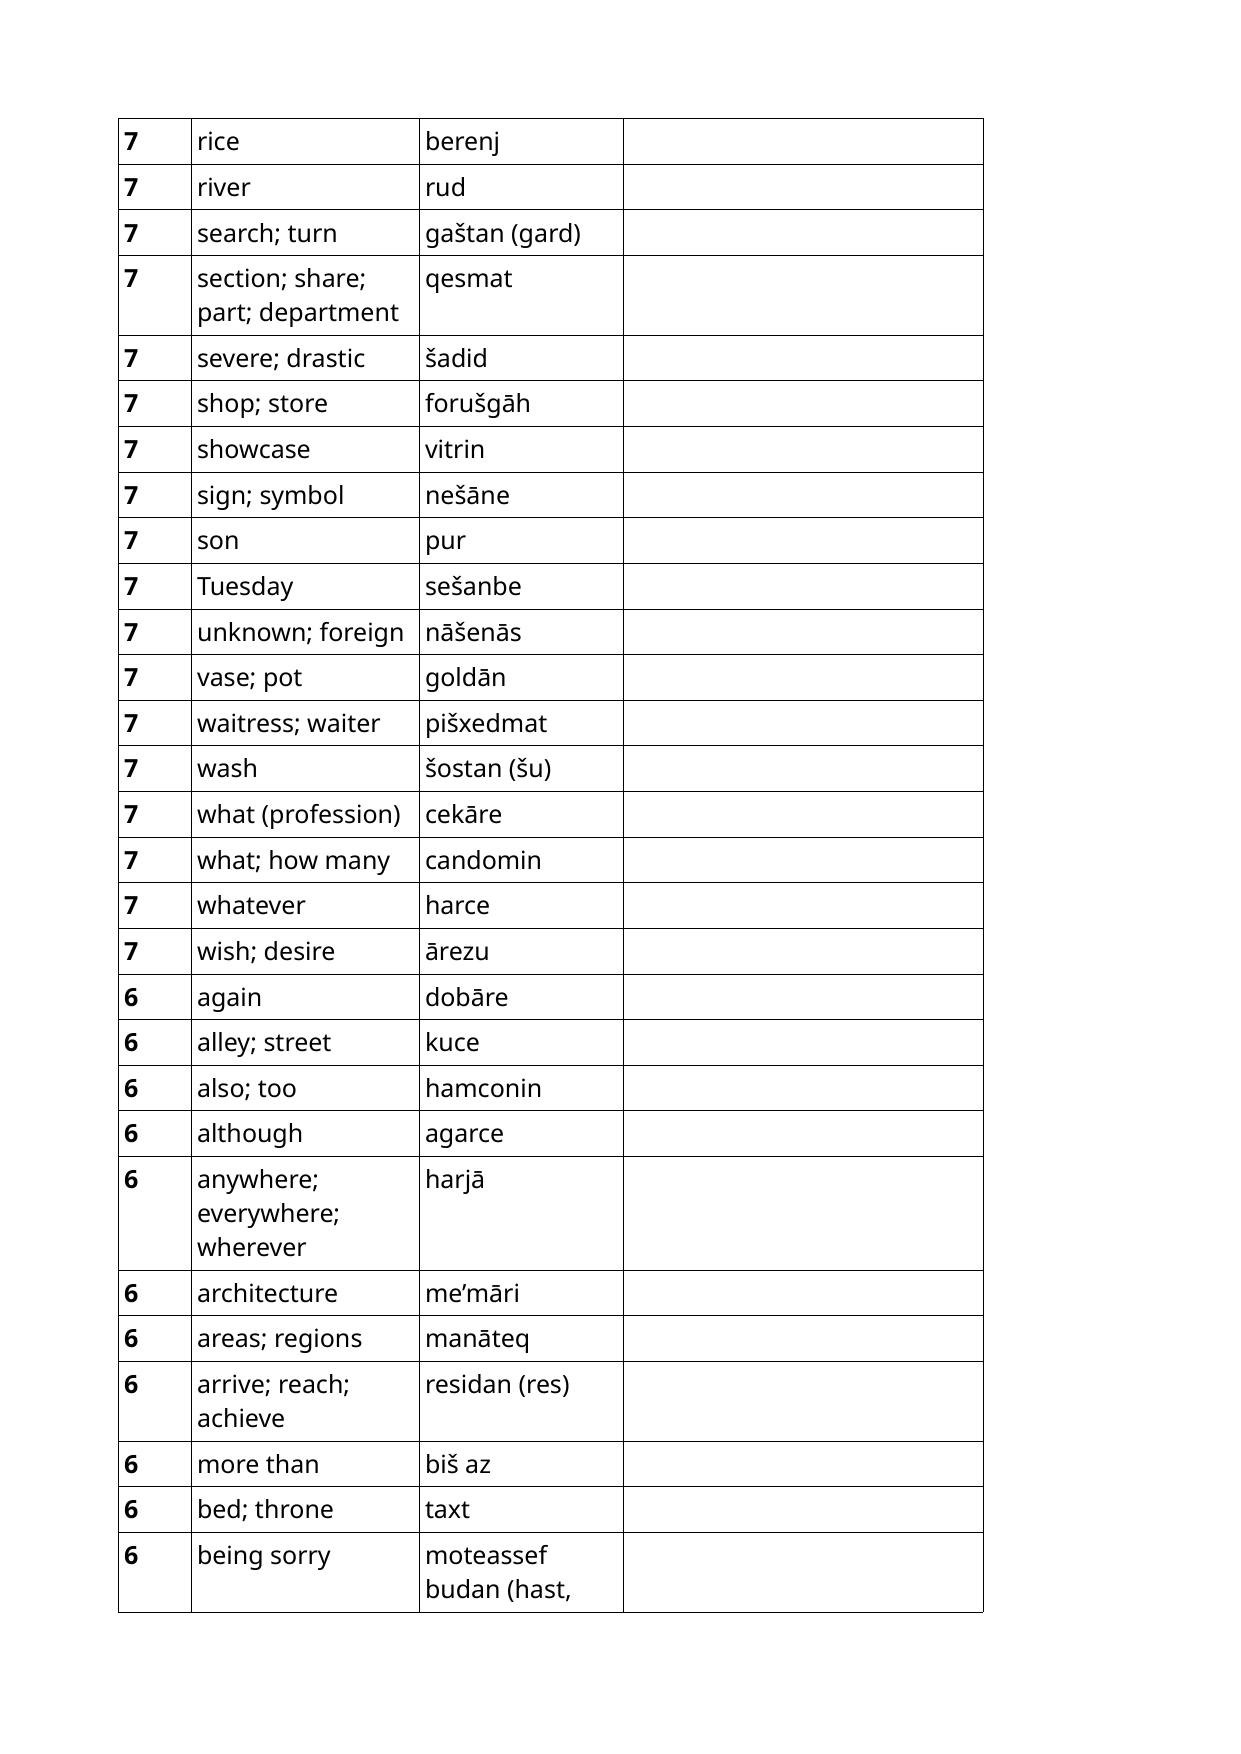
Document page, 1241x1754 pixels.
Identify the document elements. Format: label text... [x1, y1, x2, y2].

table_cell 7 [119, 838, 191, 882]
table_cell wash [192, 746, 419, 791]
table_cell 7 [119, 929, 191, 973]
table_cell gaštan (gard) [420, 210, 623, 255]
table_cell kuce [420, 1020, 623, 1065]
table_cell waitress; waiter [192, 701, 419, 745]
table_cell 6 [119, 975, 191, 1019]
table_cell residan (res) [420, 1362, 623, 1441]
table_cell ārezu [420, 929, 623, 973]
table_cell architecture [192, 1271, 419, 1315]
table_cell [624, 1020, 983, 1065]
table_cell candomin [420, 838, 623, 882]
table_cell 6 [119, 1020, 191, 1065]
table_cell 7 [119, 701, 191, 745]
table_cell 6 [119, 1487, 191, 1532]
table_cell šostan (šu) [420, 746, 623, 791]
table_cell [624, 1271, 983, 1315]
table_cell [624, 1487, 983, 1532]
table_cell vase; pot [192, 655, 419, 700]
table_cell areas; regions [192, 1316, 419, 1361]
table_cell moteassef budan (hast, [420, 1533, 623, 1612]
table_cell also; too [192, 1066, 419, 1110]
table_cell 7 [119, 473, 191, 517]
table_cell 7 [119, 883, 191, 928]
table_cell 7 [119, 792, 191, 837]
table_cell shop; store [192, 381, 419, 426]
table_cell son [192, 518, 419, 563]
table_cell [624, 165, 983, 209]
table_cell arrive; reach; achieve [192, 1362, 419, 1441]
table_cell [624, 119, 983, 164]
table_cell [624, 838, 983, 882]
table_cell showcase [192, 427, 419, 472]
table_cell [624, 210, 983, 255]
table_cell [624, 701, 983, 745]
table_cell anywhere; everywhere; wherever [192, 1157, 419, 1270]
table_cell severe; drastic [192, 336, 419, 380]
table_cell sign; symbol [192, 473, 419, 517]
table_cell 6 [119, 1271, 191, 1315]
table_cell 7 [119, 746, 191, 791]
table_cell nešāne [420, 473, 623, 517]
table_cell 6 [119, 1157, 191, 1270]
table_cell goldān [420, 655, 623, 700]
table_cell whatever [192, 883, 419, 928]
table_cell agarce [420, 1111, 623, 1156]
table_cell dobāre [420, 975, 623, 1019]
table_cell 7 [119, 381, 191, 426]
table_cell manāteq [420, 1316, 623, 1361]
table_cell [624, 518, 983, 563]
table_cell sešanbe [420, 564, 623, 608]
table_cell rice [192, 119, 419, 164]
table_cell 7 [119, 165, 191, 209]
table_cell section; share; part; department [192, 256, 419, 335]
table_cell 7 [119, 518, 191, 563]
table_cell 6 [119, 1316, 191, 1361]
table_cell cekāre [420, 792, 623, 837]
table_cell 7 [119, 655, 191, 700]
table_cell biš az [420, 1442, 623, 1486]
table_cell search; turn [192, 210, 419, 255]
table_cell 7 [119, 564, 191, 608]
table_cell bed; throne [192, 1487, 419, 1532]
table_cell nāšenās [420, 610, 623, 654]
table_cell [624, 1533, 983, 1612]
table_cell me’māri [420, 1271, 623, 1315]
table_cell 7 [119, 610, 191, 654]
table_cell hamconin [420, 1066, 623, 1110]
table_cell what; how many [192, 838, 419, 882]
table_cell 7 [119, 336, 191, 380]
table_cell rud [420, 165, 623, 209]
table_cell šadid [420, 336, 623, 380]
table_cell 7 [119, 119, 191, 164]
table_cell [624, 1442, 983, 1486]
table_cell wish; desire [192, 929, 419, 973]
table_cell [624, 1066, 983, 1110]
table_cell 7 [119, 427, 191, 472]
table_cell [624, 746, 983, 791]
table_cell again [192, 975, 419, 1019]
table_cell [624, 564, 983, 608]
table_cell [624, 336, 983, 380]
table_cell [624, 381, 983, 426]
table_cell [624, 1157, 983, 1270]
table_cell [624, 655, 983, 700]
table_cell [624, 792, 983, 837]
table_cell [624, 1362, 983, 1441]
table_cell taxt [420, 1487, 623, 1532]
table_cell 6 [119, 1066, 191, 1110]
table_cell forušgāh [420, 381, 623, 426]
table_cell 6 [119, 1362, 191, 1441]
table_cell [624, 1316, 983, 1361]
table_cell vitrin [420, 427, 623, 472]
table_cell [624, 427, 983, 472]
table_cell what (profession) [192, 792, 419, 837]
table_cell [624, 610, 983, 654]
table_cell 6 [119, 1533, 191, 1612]
table_cell berenj [420, 119, 623, 164]
table_cell pur [420, 518, 623, 563]
table_cell harce [420, 883, 623, 928]
table_cell harjā [420, 1157, 623, 1270]
table_cell [624, 256, 983, 335]
table_cell pišxedmat [420, 701, 623, 745]
table_cell 6 [119, 1111, 191, 1156]
table_cell [624, 1111, 983, 1156]
table_cell although [192, 1111, 419, 1156]
table_cell being sorry [192, 1533, 419, 1612]
table_cell 7 [119, 256, 191, 335]
table_cell Tuesday [192, 564, 419, 608]
table_cell [624, 975, 983, 1019]
table_cell qesmat [420, 256, 623, 335]
table_cell 7 [119, 210, 191, 255]
table_cell more than [192, 1442, 419, 1486]
table_cell [624, 473, 983, 517]
table_cell alley; street [192, 1020, 419, 1065]
table_cell 6 [119, 1442, 191, 1486]
table_cell [624, 929, 983, 973]
table_cell unknown; foreign [192, 610, 419, 654]
table_cell river [192, 165, 419, 209]
table_cell [624, 883, 983, 928]
